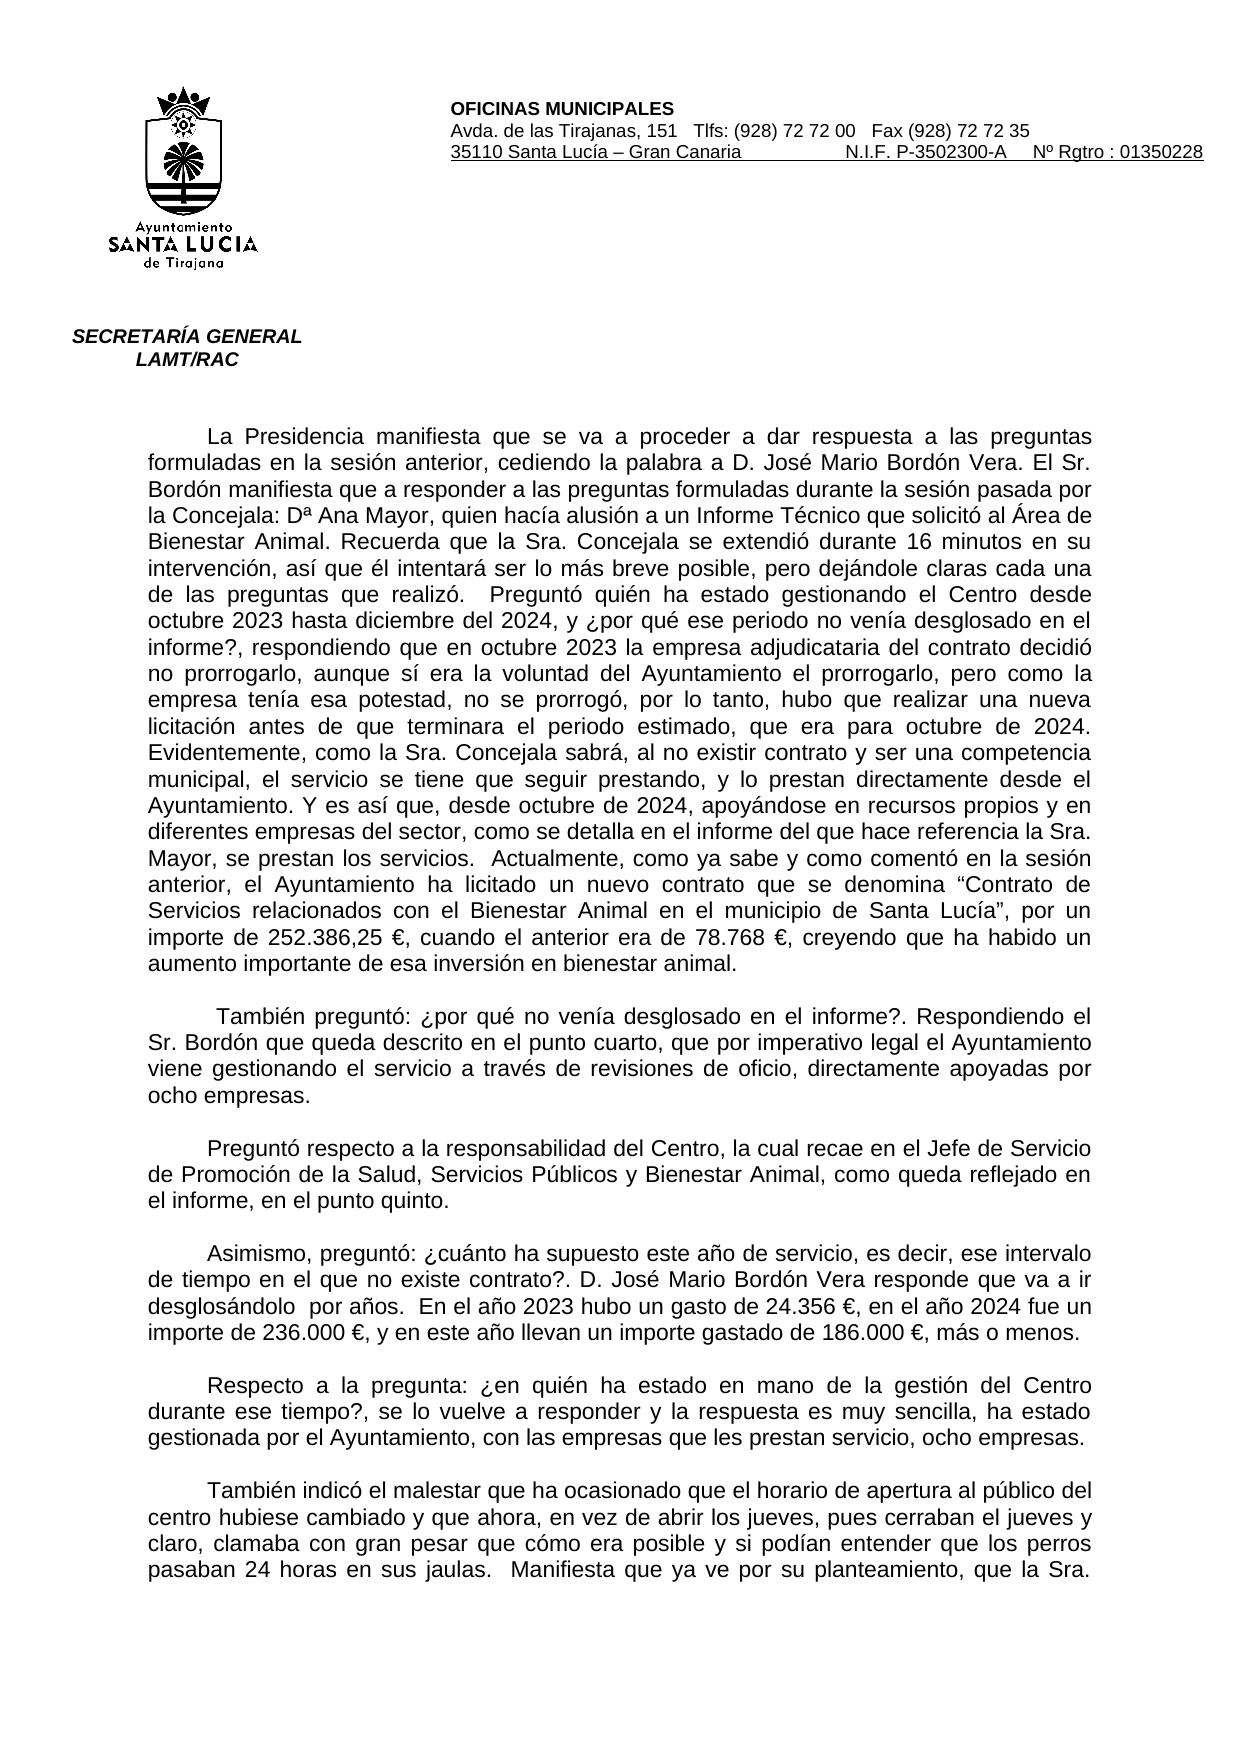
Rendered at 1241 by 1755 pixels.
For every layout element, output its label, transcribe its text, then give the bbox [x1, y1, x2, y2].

text Preguntó respecto a la responsabilidad del Centro, la cual recae en el Jefe de Servicio de Promoción de la Salud, Servicios Públicos y Bienestar Animal, como queda reflejado en el informe, en el punto quinto. [148, 1134, 1093, 1213]
text La Presidencia manifiesta que se va a proceder a dar respuesta a las preguntas formuladas en la sesión anterior, cediendo la palabra a D. José Mario Bordón Vera. El Sr. Bordón manifiesta que a responder a las preguntas formuladas durante la sesión pasada por la Concejala: Dª Ana Mayor, quien hacía alusión a un Informe Técnico que solicitó al Área de Bienestar Animal. Recuerda que la Sra. Concejala se extendió durante 16 minutos en su intervención, así que él intentará ser lo más breve posible, pero dejándole claras cada una de las preguntas que realizó. Preguntó quién ha estado gestionando el Centro desde octubre 2023 hasta diciembre del 2024, y ¿por qué ese periodo no venía desglosado en el informe?, respondiendo que en octubre 2023 la empresa adjudicataria del contrato decidió no prorrogarlo, aunque sí era la voluntad del Ayuntamiento el prorrogarlo, pero como la empresa tenía esa potestad, no se prorrogó, por lo tanto, hubo que realizar una nueva licitación antes de que terminara el periodo estimado, que era para octubre de 2024. Evidentemente, como la Sra. Concejala sabrá, al no existir contrato y ser una competencia municipal, el servicio se tiene que seguir prestando, y lo prestan directamente desde el Ayuntamiento. Y es así que, desde octubre de 2024, apoyándose en recursos propios y en diferentes empresas del sector, como se detalla en el informe del que hace referencia la Sra. Mayor, se prestan los servicios. Actualmente, como ya sabe y como comentó en la sesión anterior, el Ayuntamiento ha licitado un nuevo contrato que se denomina “Contrato de Servicios relacionados con el Bienestar Animal en el municipio de Santa Lucía”, por un importe de 252.386,25 €, cuando el anterior era de 78.768 €, creyendo que ha habido un aumento importante de esa inversión en bienestar animal. [148, 423, 1093, 976]
text Respecto a la pregunta: ¿en quién ha estado en mano de la gestión del Centro durante ese tiempo?, se lo vuelve a responder y la respuesta es muy sencilla, ha estado gestionada por el Ayuntamiento, con las empresas que les prestan servicio, ocho empresas. [148, 1372, 1093, 1451]
text También preguntó: ¿por qué no venía desglosado en el informe?. Respondiendo el Sr. Bordón que queda descrito en el punto cuarto, que por imperativo legal el Ayuntamiento viene gestionando el servicio a través de revisiones de oficio, directamente apoyadas por ocho empresas. [148, 1003, 1093, 1108]
text Asimismo, preguntó: ¿cuánto ha supuesto este año de servicio, es decir, ese intervalo de tiempo en el que no existe contrato?. D. José Mario Bordón Vera responde que va a ir desglosándolo por años. En el año 2023 hubo un gasto de 24.356 €, en el año 2024 fue un importe de 236.000 €, y en este año llevan un importe gastado de 186.000 €, más o menos. [148, 1240, 1093, 1345]
text También indicó el malestar que ha ocasionado que el horario de apertura al público del centro hubiese cambiado y que ahora, en vez de abrir los jueves, pues cerraban el jueves y claro, clamaba con gran pesar que cómo era posible y si podían entender que los perros pasaban 24 horas en sus jaulas. Manifiesta que ya ve por su planteamiento, que la Sra. [148, 1477, 1093, 1582]
